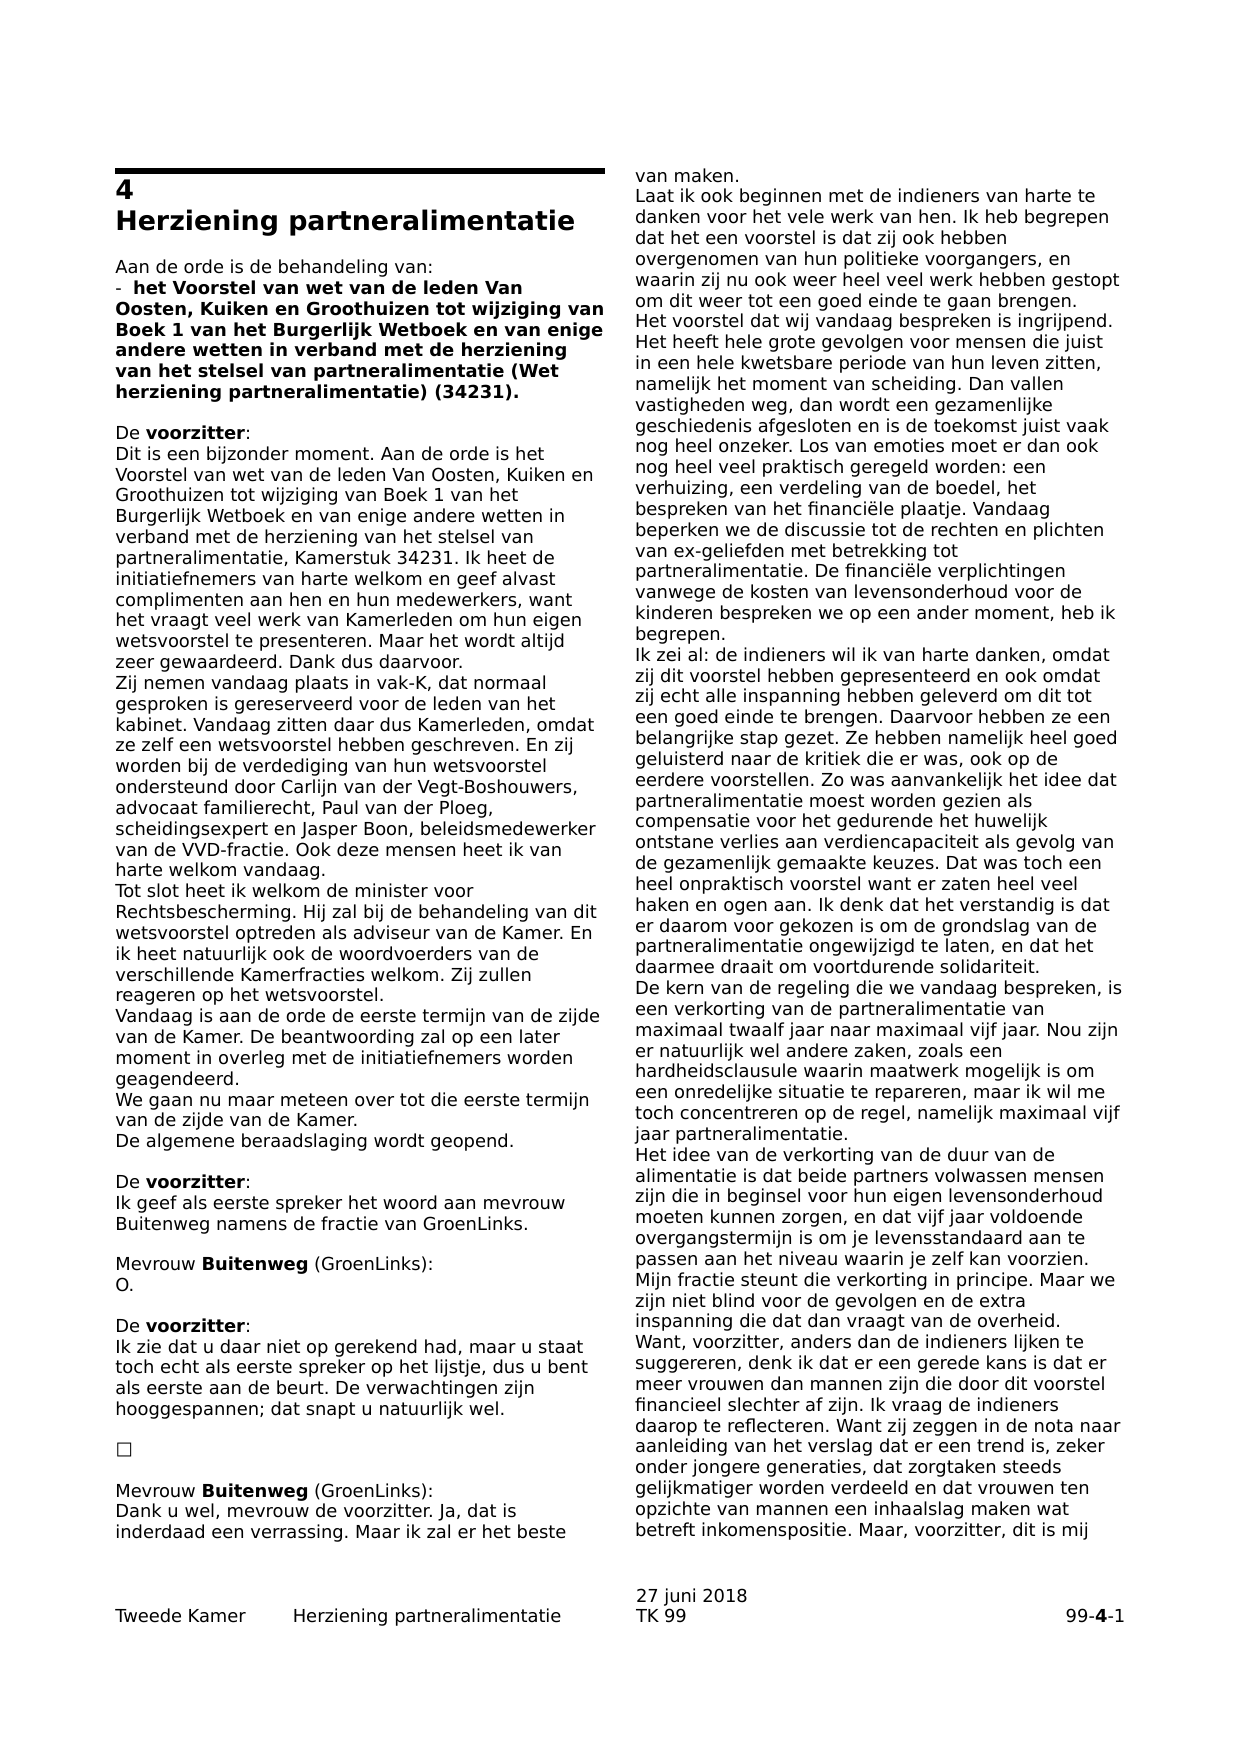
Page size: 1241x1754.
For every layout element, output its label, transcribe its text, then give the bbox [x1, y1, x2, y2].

text Dit is een bijzonder moment. Aan de orde is het Voorstel van wet van de leden Van Oosten, Kuiken en Groothuizen tot wijziging van Boek 1 van het Burgerlijk Wetboek en van enige andere wetten in verband met de herziening van het stelsel van partneralimentatie, Kamerstuk 34231. Ik heet de initiatiefnemers van harte welkom en geef alvast complimenten aan hen en hun medewerkers, want het vraagt veel werk van Kamerleden om hun eigen wetsvoorstel te presenteren. Maar het wordt altijd zeer gewaardeerd. Dank dus daarvoor. [115, 443, 605, 673]
text Zij nemen vandaag plaats in vak-K, dat normaal gesproken is gereserveerd voor de leden van het kabinet. Vandaag zitten daar dus Kamerleden, omdat ze zelf een wetsvoorstel hebben geschreven. En zij worden bij de verdediging van hun wetsvoorstel ondersteund door Carlijn van der Vegt-Boshouwers, advocaat familierecht, Paul van der Ploeg, scheidingsexpert en Jasper Boon, beleidsmedewerker van de VVD-fractie. Ook deze mensen heet ik van harte welkom vandaag. [115, 673, 605, 881]
text Laat ik ook beginnen met de indieners van harte te danken voor het vele werk van hen. Ik heb begrepen dat het een voorstel is dat zij ook hebben overgenomen van hun politieke voorgangers, en waarin zij nu ook weer heel veel werk hebben gestopt om dit weer tot een goed einde te gaan brengen. [635, 186, 1125, 311]
text Tot slot heet ik welkom de minister voor Rechtsbescherming. Hij zal bij de behandeling van dit wetsvoorstel optreden als adviseur van de Kamer. En ik heet natuurlijk ook de woordvoerders van de verschillende Kamerfracties welkom. Zij zullen reageren op het wetsvoorstel. [115, 881, 605, 1006]
text Aan de orde is de behandeling van: [115, 257, 605, 278]
text van maken. [635, 165, 1125, 186]
text Vandaag is aan de orde de eerste termijn van de zijde van de Kamer. De beantwoording zal op een later moment in overleg met de initiatiefnemers worden geagendeerd. [115, 1006, 605, 1089]
text Ik zei al: de indieners wil ik van harte danken, omdat zij dit voorstel hebben gepresenteerd en ook omdat zij echt alle inspanning hebben geleverd om dit tot een goed einde te brengen. Daarvoor hebben ze een belangrijke stap gezet. Ze hebben namelijk heel goed geluisterd naar de kritiek die er was, ook op de eerdere voorstellen. Zo was aanvankelijk het idee dat partneralimentatie moest worden gezien als compensatie voor het gedurende het huwelijk ontstane verlies aan verdiencapaciteit als gevolg van de gezamenlijk gemaakte keuzes. Dat was toch een heel onpraktisch voorstel want er zaten heel veel haken en ogen aan. Ik denk dat het verstandig is dat er daarom voor gekozen is om de grondslag van de partneralimentatie ongewijzigd te laten, en dat het daarmee draait om voortdurende solidariteit. [635, 644, 1125, 978]
text Ik zie dat u daar niet op gerekend had, maar u staat toch echt als eerste spreker op het lijstje, dus u bent als eerste aan de beurt. De verwachtingen zijn hooggespannen; dat snapt u natuurlijk wel. [115, 1336, 605, 1420]
text Het idee van de verkorting van de duur van de alimentatie is dat beide partners volwassen mensen zijn die in beginsel voor hun eigen levensonderhoud moeten kunnen zorgen, en dat vijf jaar voldoende overgangstermijn is om je levensstandaard aan te passen aan het niveau waarin je zelf kan voorzien. Mijn fractie steunt die verkorting in principe. Maar we zijn niet blind voor de gevolgen en de extra inspanning die dat dan vraagt van de overheid. [635, 1144, 1125, 1332]
list het Voorstel van wet van de leden Van Oosten, Kuiken en Groothuizen tot wijziging van Boek 1 van het Burgerlijk Wetboek en van enige andere wetten in verband met de herziening van het stelsel van partneralimentatie (Wet herziening partneralimentatie) (34231). [115, 278, 605, 403]
text We gaan nu maar meteen over tot die eerste termijn van de zijde van de Kamer. [115, 1089, 605, 1131]
text Ik geef als eerste spreker het woord aan mevrouw Buitenweg namens de fractie van GroenLinks. [115, 1192, 605, 1234]
text Dank u wel, mevrouw de voorzitter. Ja, dat is inderdaad een verrassing. Maar ik zal er het beste [115, 1501, 605, 1543]
text De voorzitter: [115, 1316, 605, 1336]
text De algemene beraadslaging wordt geopend. [115, 1131, 605, 1152]
text De voorzitter: [115, 423, 605, 443]
text Want, voorzitter, anders dan de indieners lijken te suggereren, denk ik dat er een gerede kans is dat er meer vrouwen dan mannen zijn die door dit voorstel financieel slechter af zijn. Ik vraag de indieners daarop te reflecteren. Want zij zeggen in de nota naar aanleiding van het verslag dat er een trend is, zeker onder jongere generaties, dat zorgtaken steeds gelijkmatiger worden verdeeld en dat vrouwen ten opzichte van mannen een inhaalslag maken wat betreft inkomenspositie. Maar, voorzitter, dit is mij [635, 1332, 1125, 1540]
text Mevrouw Buitenweg (GroenLinks): [115, 1481, 605, 1501]
title 4 Herziening partneralimentatie [115, 174, 605, 237]
text Het voorstel dat wij vandaag bespreken is ingrijpend. Het heeft hele grote gevolgen voor mensen die juist in een hele kwetsbare periode van hun leven zitten, namelijk het moment van scheiding. Dan vallen vastigheden weg, dan wordt een gezamenlijke geschiedenis afgesloten en is de toekomst juist vaak nog heel onzeker. Los van emoties moet er dan ook nog heel veel praktisch geregeld worden: een verhuizing, een verdeling van de boedel, het bespreken van het financiële plaatje. Vandaag beperken we de discussie tot de rechten en plichten van ex-geliefden met betrekking tot partneralimentatie. De financiële verplichtingen vanwege de kosten van levensonderhoud voor de kinderen bespreken we op een ander moment, heb ik begrepen. [635, 311, 1125, 644]
text O. [115, 1275, 605, 1296]
text Mevrouw Buitenweg (GroenLinks): [115, 1254, 605, 1275]
text De voorzitter: [115, 1172, 605, 1192]
text ⬜ [115, 1440, 605, 1461]
text De kern van de regeling die we vandaag bespreken, is een verkorting van de partneralimentatie van maximaal twaalf jaar naar maximaal vijf jaar. Nou zijn er natuurlijk wel andere zaken, zoals een hardheidsclausule waarin maatwerk mogelijk is om een onredelijke situatie te repareren, maar ik wil me toch concentreren op de regel, namelijk maximaal vijf jaar partneralimentatie. [635, 978, 1125, 1144]
